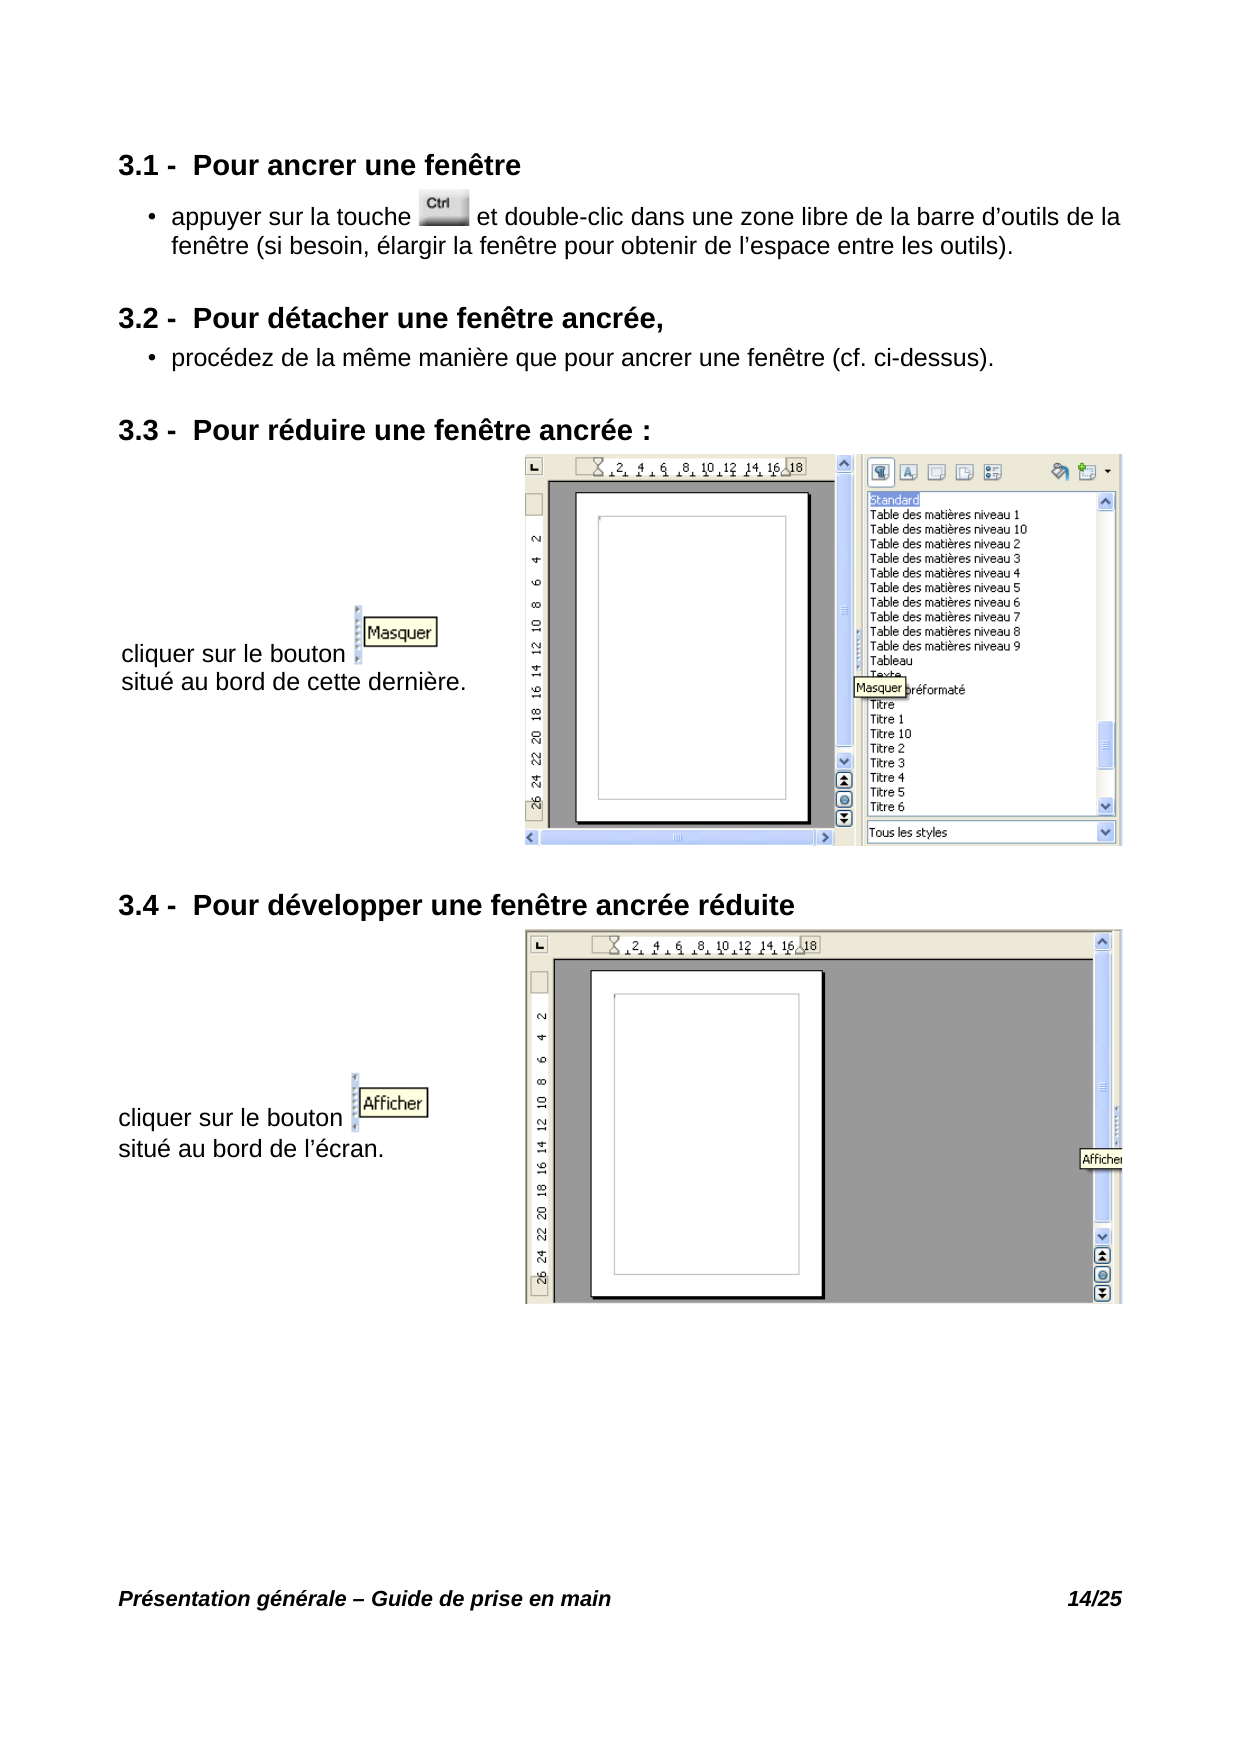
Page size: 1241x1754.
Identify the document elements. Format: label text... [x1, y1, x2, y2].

table_header cliquer sur le bouton situé au bord de l’écran. [118, 929, 489, 1316]
list procédez de la même manière que pour ancrer une fenêtre (cf. ci-dessus). [148, 343, 1122, 372]
picture [525, 454, 1123, 846]
table_header [489, 455, 1122, 858]
table_header cliquer sur le bouton situé au bord de cette dernière. [118, 455, 489, 858]
picture [350, 1071, 438, 1134]
list appuyer sur la touche et double-clic dans une zone libre de la barre d’outils de la fenêtre (si besoin, élargir la fenêtre pour obtenir de l’espace entre les outils). [148, 189, 1122, 260]
picture [353, 604, 452, 668]
picture [418, 189, 470, 226]
table_header [489, 929, 1122, 1316]
subtitle Pour développer une fenêtre ancrée réduite [118, 887, 1122, 921]
picture [525, 929, 1123, 1304]
subtitle Pour ancrer une fenêtre [118, 148, 1122, 181]
subtitle Pour détacher une fenêtre ancrée, [118, 301, 1122, 334]
subtitle Pour réduire une fenêtre ancrée : [118, 413, 1122, 446]
